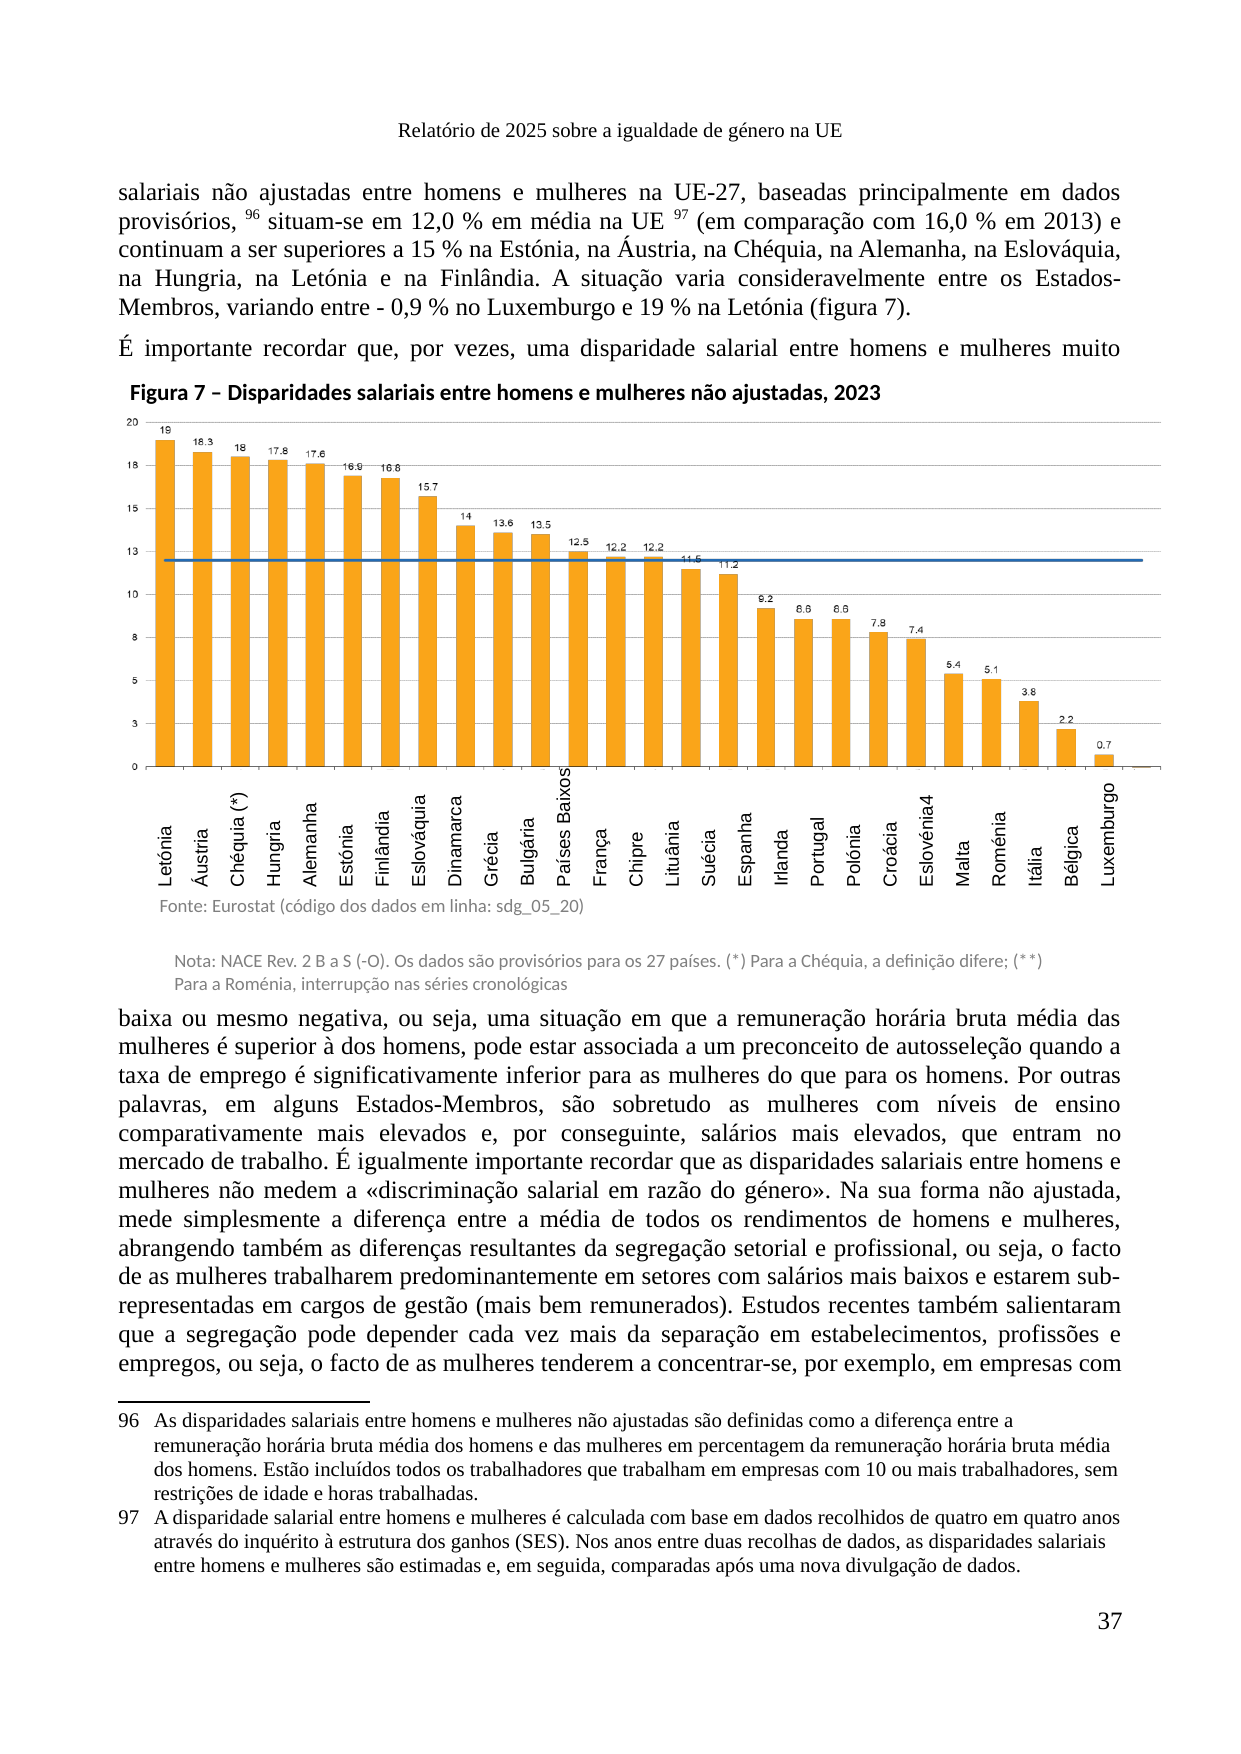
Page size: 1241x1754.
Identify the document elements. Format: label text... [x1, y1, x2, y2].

text A disparidade salarial entre homens e mulheres é calculada com base em dados recolhidos de quatro em quatro anos através do inquérito à estrutura dos ganhos (SES). Nos anos entre duas recolhas de dados, as disparidades salariais entre homens e mulheres são estimadas e, em seguida, comparadas após uma nova divulgação de dados. [118, 1505, 1122, 1577]
text As disparidades salariais entre homens e mulheres não ajustadas são definidas como a diferença entre a remuneração horária bruta média dos homens e das mulheres em percentagem da remuneração horária bruta média dos homens. Estão incluídos todos os trabalhadores que trabalham em empresas com 10 ou mais trabalhadores, sem restrições de idade e horas trabalhadas. [118, 1408, 1122, 1505]
text salariais não ajustadas entre homens e mulheres na UE-27, baseadas principalmente em dados provisórios, situam-se em 12,0 % em média na UE (em comparação com 16,0 % em 2013) e continuam a ser superiores a 15 % na Estónia, na Áustria, na Chéquia, na Alemanha, na Eslováquia, na Hungria, na Letónia e na Finlândia. A situação varia consideravelmente entre os Estados-Membros, variando entre - 0,9 % no Luxemburgo e 19 % na Letónia (figura 7). [118, 177, 1122, 321]
picture [118, 414, 1177, 822]
text É importante recordar que, por vezes, uma disparidade salarial entre homens e mulheres muito baixa ou mesmo negativa, ou seja, uma situação em que a remuneração horária bruta média das mulheres é superior à dos homens, pode estar associada a um preconceito de autosseleção quando a taxa de emprego é significativamente inferior para as mulheres do que para os homens. Por outras palavras, em alguns Estados-Membros, são sobretudo as mulheres com níveis de ensino comparativamente mais elevados e, por conseguinte, salários mais elevados, que entram no mercado de trabalho. É igualmente importante recordar que as disparidades salariais entre homens e mulheres não medem a «discriminação salarial em razão do género». Na sua forma não ajustada, mede simplesmente a diferença entre a média de todos os rendimentos de homens e mulheres, abrangendo também as diferenças resultantes da segregação setorial e profissional, ou seja, o facto de as mulheres trabalharem predominantemente em setores com salários mais baixos e estarem sub-representadas em cargos de gestão (mais bem remunerados). Estudos recentes também salientaram que a segregação pode depender cada vez mais da separação em estabelecimentos, profissões e empregos, ou seja, o facto de as mulheres tenderem a concentrar-se, por exemplo, em empresas com salários mais baixos, porque proporcionam um melhor equilíbrio entre a vida profissional e a vida familiar. [118, 822, 1122, 1376]
text É importante recordar que, por vezes, uma disparidade salarial entre homens e mulheres muito baixa ou mesmo negativa, ou seja, uma situação em que a remuneração horária bruta média das mulheres é superior à dos homens, pode estar associada a um preconceito de autosseleção quando a taxa de emprego é significativamente inferior para as mulheres do que para os homens. Por outras palavras, em alguns Estados-Membros, são sobretudo as mulheres com níveis de ensino comparativamente mais elevados e, por conseguinte, salários mais elevados, que entram no mercado de trabalho. É igualmente importante recordar que as disparidades salariais entre homens e mulheres não medem a «discriminação salarial em razão do género». Na sua forma não ajustada, mede simplesmente a diferença entre a média de todos os rendimentos de homens e mulheres, abrangendo também as diferenças resultantes da segregação setorial e profissional, ou seja, o facto de as mulheres trabalharem predominantemente em setores com salários mais baixos e estarem sub-representadas em cargos de gestão (mais bem remunerados). Estudos recentes também salientaram que a segregação pode depender cada vez mais da separação em estabelecimentos, profissões e empregos, ou seja, o facto de as mulheres tenderem a concentrar-se, por exemplo, em empresas com salários mais baixos, porque proporcionam um melhor equilíbrio entre a vida profissional e a vida familiar. [118, 333, 1122, 414]
